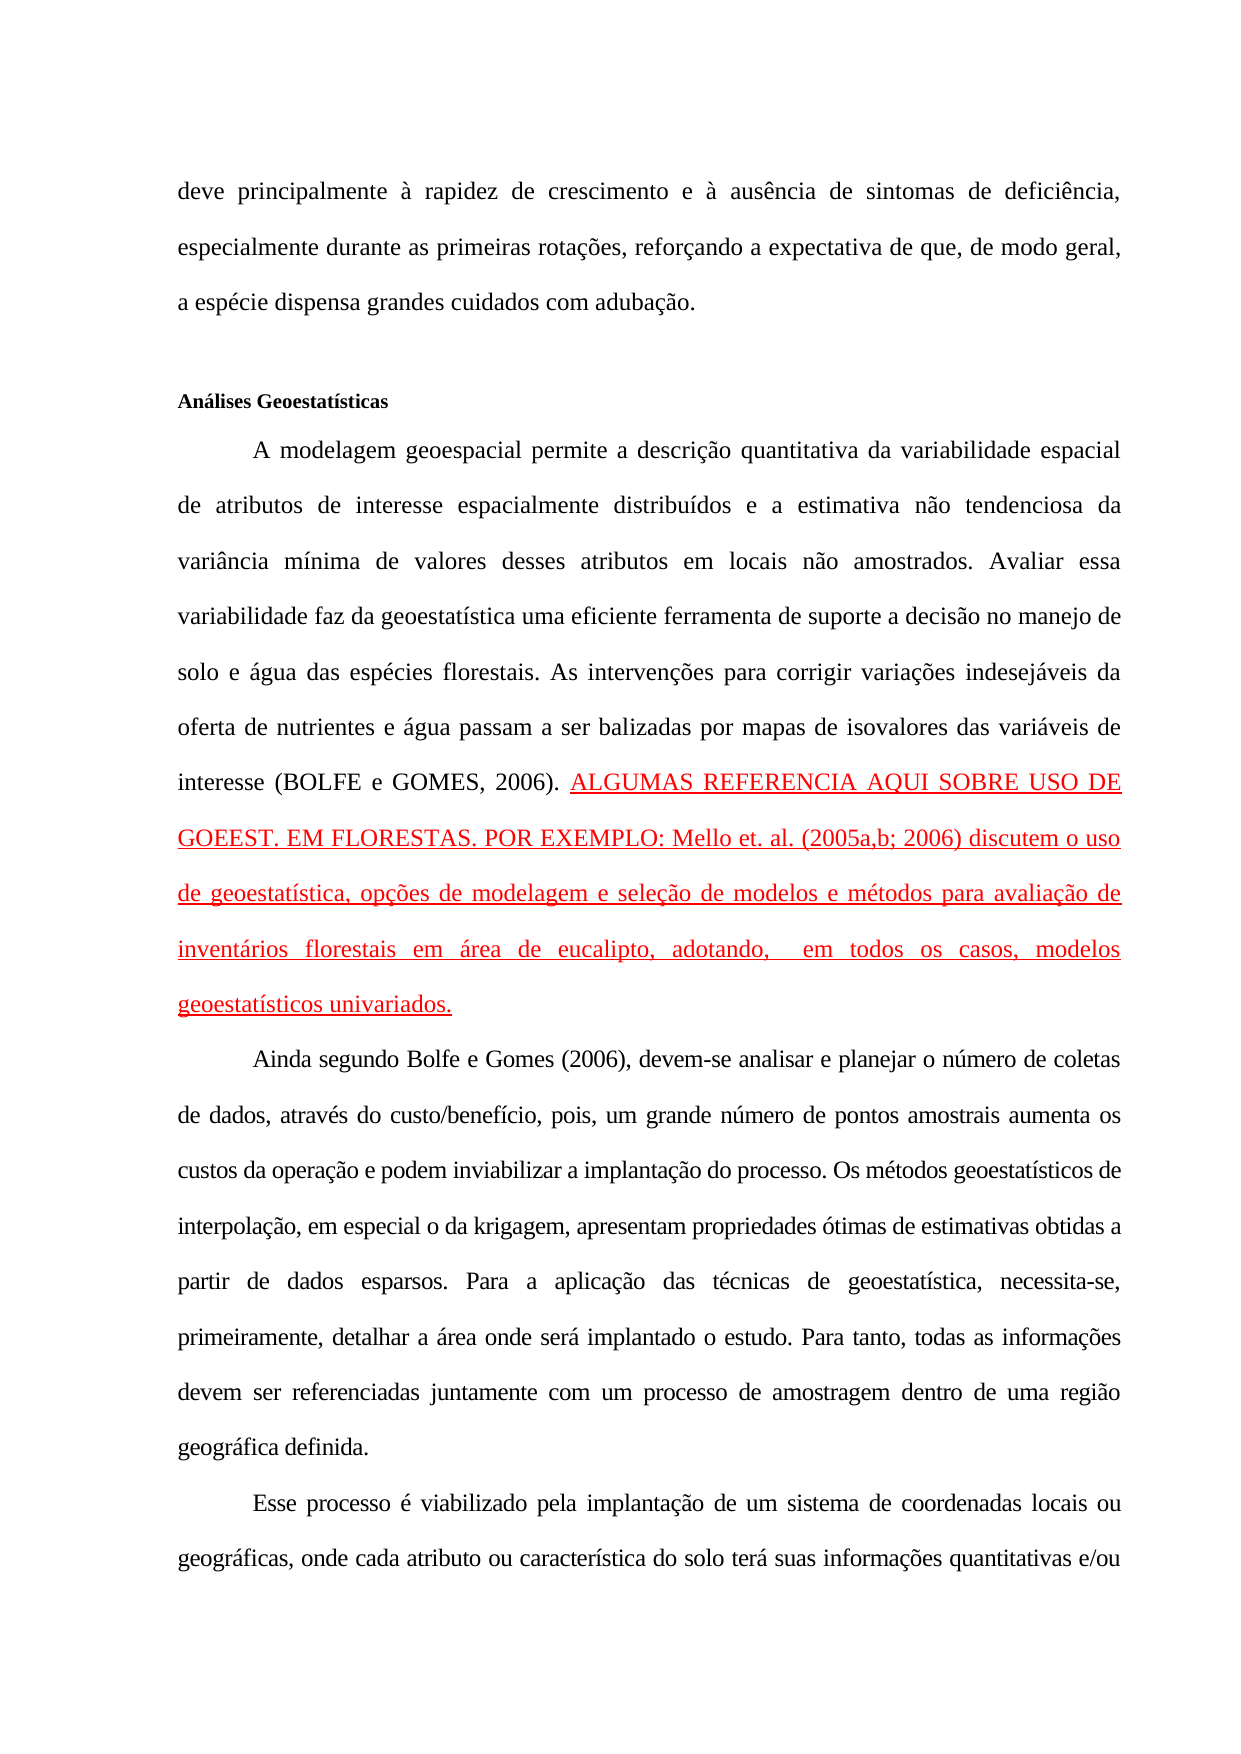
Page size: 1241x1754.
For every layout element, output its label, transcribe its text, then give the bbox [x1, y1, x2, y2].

text A modelagem geoespacial permite a descrição quantitativa da variabilidade espacial de atributos de interesse espacialmente distribuídos e a estimativa não tendenciosa da variância mínima de valores desses atributos em locais não amostrados. Avaliar essa variabilidade faz da geoestatística uma eficiente ferramenta de suporte a decisão no manejo de solo e água das espécies florestais. As intervenções para corrigir variações indesejáveis da oferta de nutrientes e água passam a ser balizadas por mapas de isovalores das variáveis de interesse (BOLFE e GOMES, 2006). ALGUMAS REFERENCIA AQUI SOBRE USO DE GOEEST. EM FLORESTAS. POR EXEMPLO: Mello et. al. (2005a,b; 2006) discutem o uso de geoestatística, opções de modelagem e seleção de modelos e métodos para avaliação de [177, 436, 1122, 903]
text Análises Geoestatísticas [177, 390, 1122, 413]
text Ainda segundo Bolfe e Gomes (2006), devem-se analisar e planejar o número de coletas de dados, através do custo/benefício, pois, um grande número de pontos amostrais aumenta os custos da operação e podem inviabilizar a implantação do processo. Os métodos geoestatísticos de interpolação, em especial o da krigagem, apresentam propriedades ótimas de estimativas obtidas a partir de dados esparsos. Para a aplicação das técnicas de geoestatística, necessita-se, primeiramente, detalhar a área onde será implantado o estudo. Para tanto, todas as informações devem ser referenciadas juntamente com um processo de amostragem dentro de uma região geográfica definida. [177, 1046, 1122, 1461]
text deve principalmente à rapidez de crescimento e à ausência de sintomas de deficiência, especialmente durante as primeiras rotações, reforçando a expectativa de que, de modo geral, a espécie dispensa grandes cuidados com adubação. [177, 177, 1122, 316]
text inventários florestais em área de eucalipto, adotando, em todos os casos, modelos geoestatísticos univariados. [177, 904, 1122, 1018]
text Esse processo é viabilizado pela implantação de um sistema de coordenadas locais ou geográficas, onde cada atributo ou característica do solo terá suas informações quantitativas e/ou [177, 1489, 1122, 1572]
